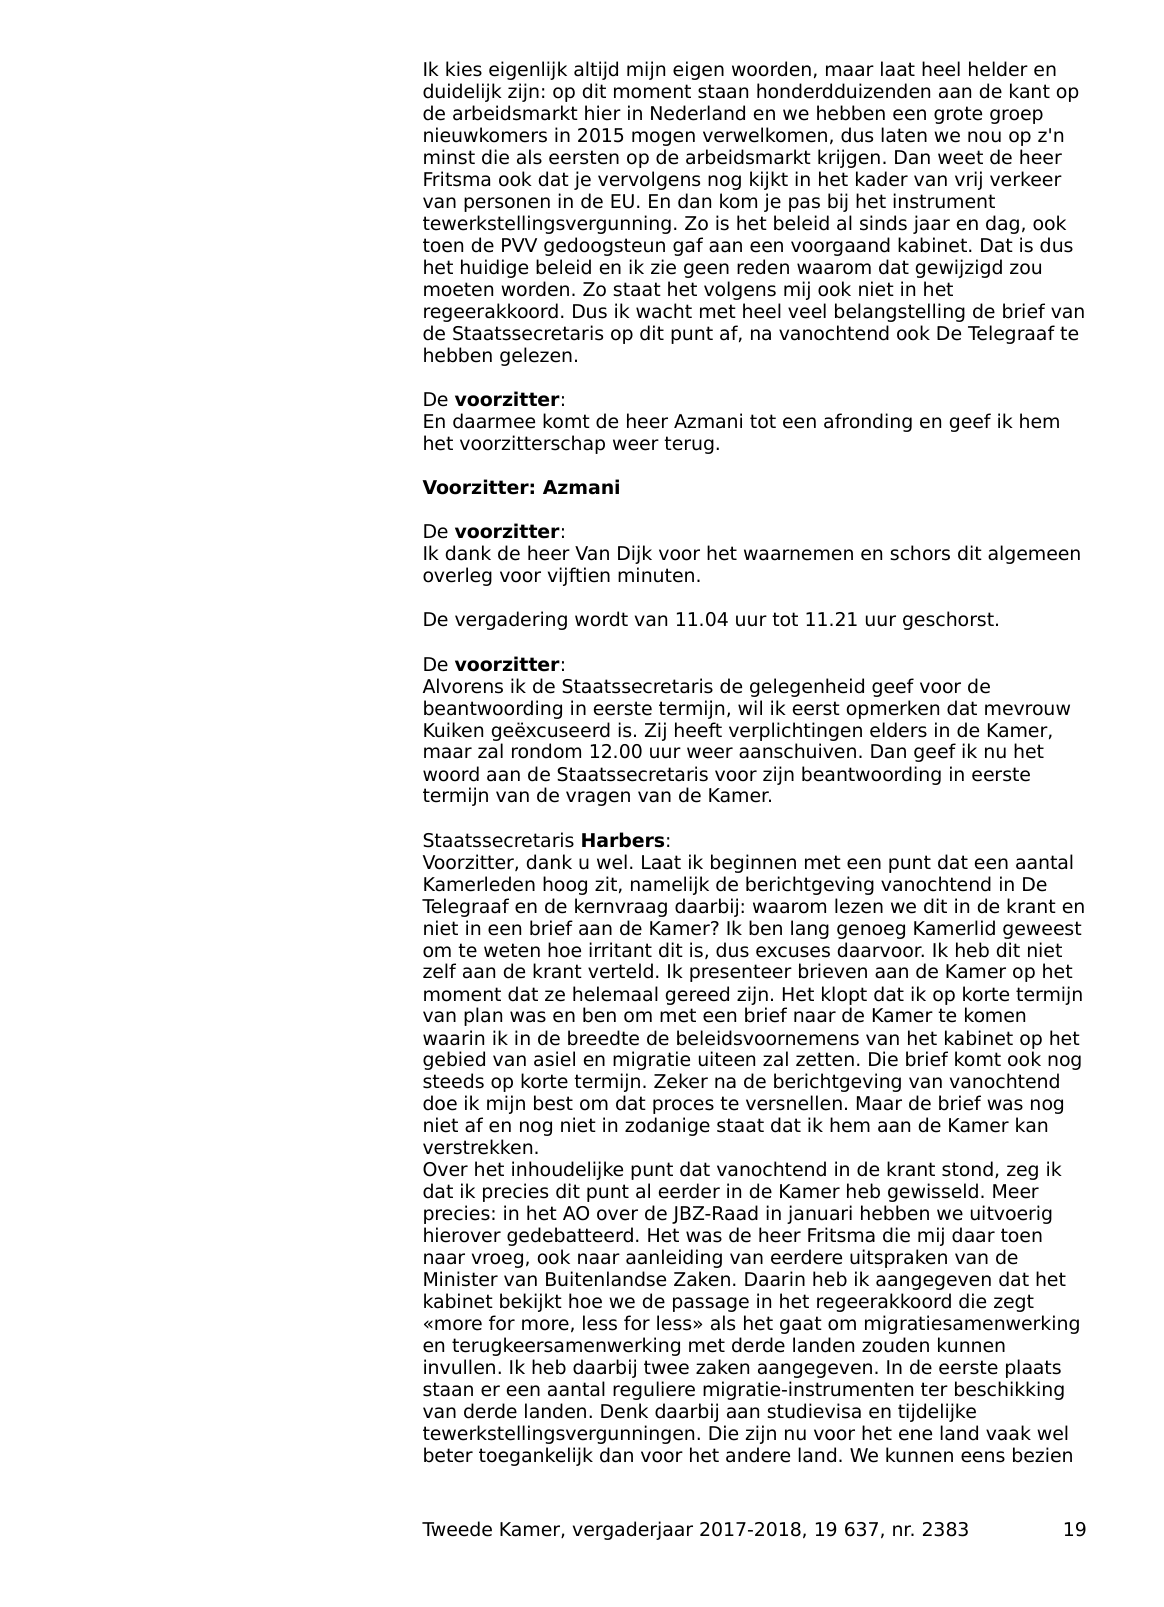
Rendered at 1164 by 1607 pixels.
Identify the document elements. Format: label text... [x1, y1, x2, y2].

text En daarmee komt de heer Azmani tot een afronding en geef ik hem het voorzitterschap weer terug. [422, 411, 1087, 455]
text Alvorens ik de Staatssecretaris de gelegenheid geef voor de beantwoording in eerste termijn, wil ik eerst opmerken dat mevrouw Kuiken geëxcuseerd is. Zij heeft verplichtingen elders in de Kamer, maar zal rondom 12.00 uur weer aanschuiven. Dan geef ik nu het woord aan de Staatssecretaris voor zijn beantwoording in eerste termijn van de vragen van de Kamer. [422, 676, 1087, 807]
text Staatssecretaris Harbers: [422, 829, 1087, 852]
text Voorzitter, dank u wel. Laat ik beginnen met een punt dat een aantal Kamerleden hoog zit, namelijk de berichtgeving vanochtend in De Telegraaf en de kernvraag daarbij: waarom lezen we dit in de krant en niet in een brief aan de Kamer? Ik ben lang genoeg Kamerlid geweest om te weten hoe irritant dit is, dus excuses daarvoor. Ik heb dit niet zelf aan de krant verteld. Ik presenteer brieven aan de Kamer op het moment dat ze helemaal gereed zijn. Het klopt dat ik op korte termijn van plan was en ben om met een brief naar de Kamer te komen waarin ik in de breedte de beleidsvoornemens van het kabinet op het gebied van asiel en migratie uiteen zal zetten. Die brief komt ook nog steeds op korte termijn. Zeker na de berichtgeving van vanochtend doe ik mijn best om dat proces te versnellen. Maar de brief was nog niet af en nog niet in zodanige staat dat ik hem aan de Kamer kan verstrekken. [422, 852, 1087, 1159]
text Ik dank de heer Van Dijk voor het waarnemen en schors dit algemeen overleg voor vijftien minuten. [422, 543, 1087, 587]
text De voorzitter: [422, 389, 1087, 411]
text Ik kies eigenlijk altijd mijn eigen woorden, maar laat heel helder en duidelijk zijn: op dit moment staan honderdduizenden aan de kant op de arbeidsmarkt hier in Nederland en we hebben een grote groep nieuwkomers in 2015 mogen verwelkomen, dus laten we nou op z'n minst die als eersten op de arbeidsmarkt krijgen. Dan weet de heer Fritsma ook dat je vervolgens nog kijkt in het kader van vrij verkeer van personen in de EU. En dan kom je pas bij het instrument tewerkstellingsvergunning. Zo is het beleid al sinds jaar en dag, ook toen de PVV gedoogsteun gaf aan een voorgaand kabinet. Dat is dus het huidige beleid en ik zie geen reden waarom dat gewijzigd zou moeten worden. Zo staat het volgens mij ook niet in het regeerakkoord. Dus ik wacht met heel veel belangstelling de brief van de Staatssecretaris op dit punt af, na vanochtend ook De Telegraaf te hebben gelezen. [422, 59, 1087, 367]
text De voorzitter: [422, 521, 1087, 543]
text De vergadering wordt van 11.04 uur tot 11.21 uur geschorst. [422, 609, 1087, 631]
subtitle Voorzitter: Azmani [422, 477, 1087, 499]
text De voorzitter: [422, 653, 1087, 676]
text Over het inhoudelijke punt dat vanochtend in de krant stond, zeg ik dat ik precies dit punt al eerder in de Kamer heb gewisseld. Meer precies: in het AO over de JBZ-Raad in januari hebben we uitvoerig hierover gedebatteerd. Het was de heer Fritsma die mij daar toen naar vroeg, ook naar aanleiding van eerdere uitspraken van de Minister van Buitenlandse Zaken. Daarin heb ik aangegeven dat het kabinet bekijkt hoe we de passage in het regeerakkoord die zegt «more for more, less for less» als het gaat om migratiesamenwerking en terugkeersamenwerking met derde landen zouden kunnen invullen. Ik heb daarbij twee zaken aangegeven. In de eerste plaats staan er een aantal reguliere migratie-instrumenten ter beschikking van derde landen. Denk daarbij aan studievisa en tijdelijke tewerkstellingsvergunningen. Die zijn nu voor het ene land vaak wel beter toegankelijk dan voor het andere land. We kunnen eens bezien [422, 1159, 1087, 1467]
